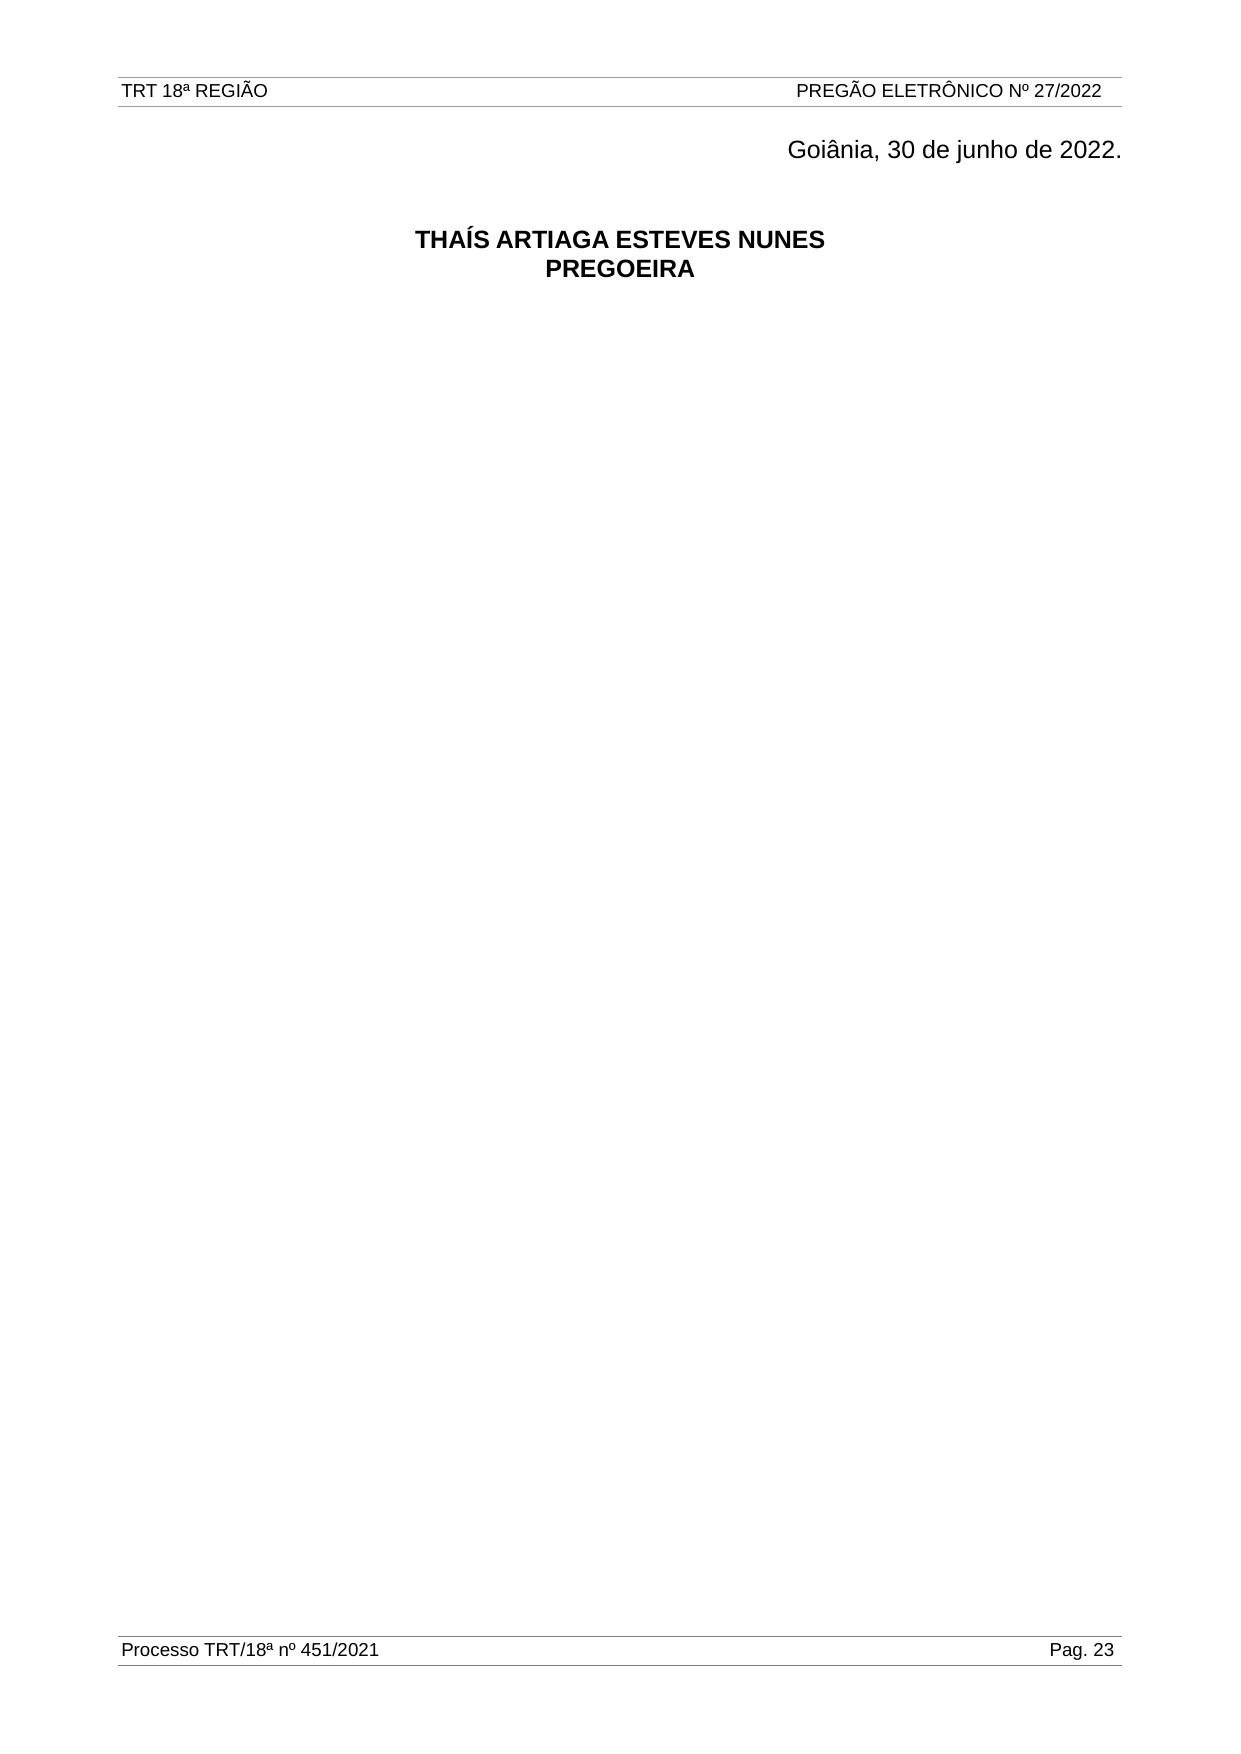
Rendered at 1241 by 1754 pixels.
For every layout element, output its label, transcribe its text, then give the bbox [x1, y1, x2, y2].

text Goiânia, 30 de junho de 2022. [118, 136, 1122, 164]
text THAÍS ARTIAGA ESTEVES NUNES [118, 225, 1122, 254]
text PREGOEIRA [118, 254, 1122, 283]
